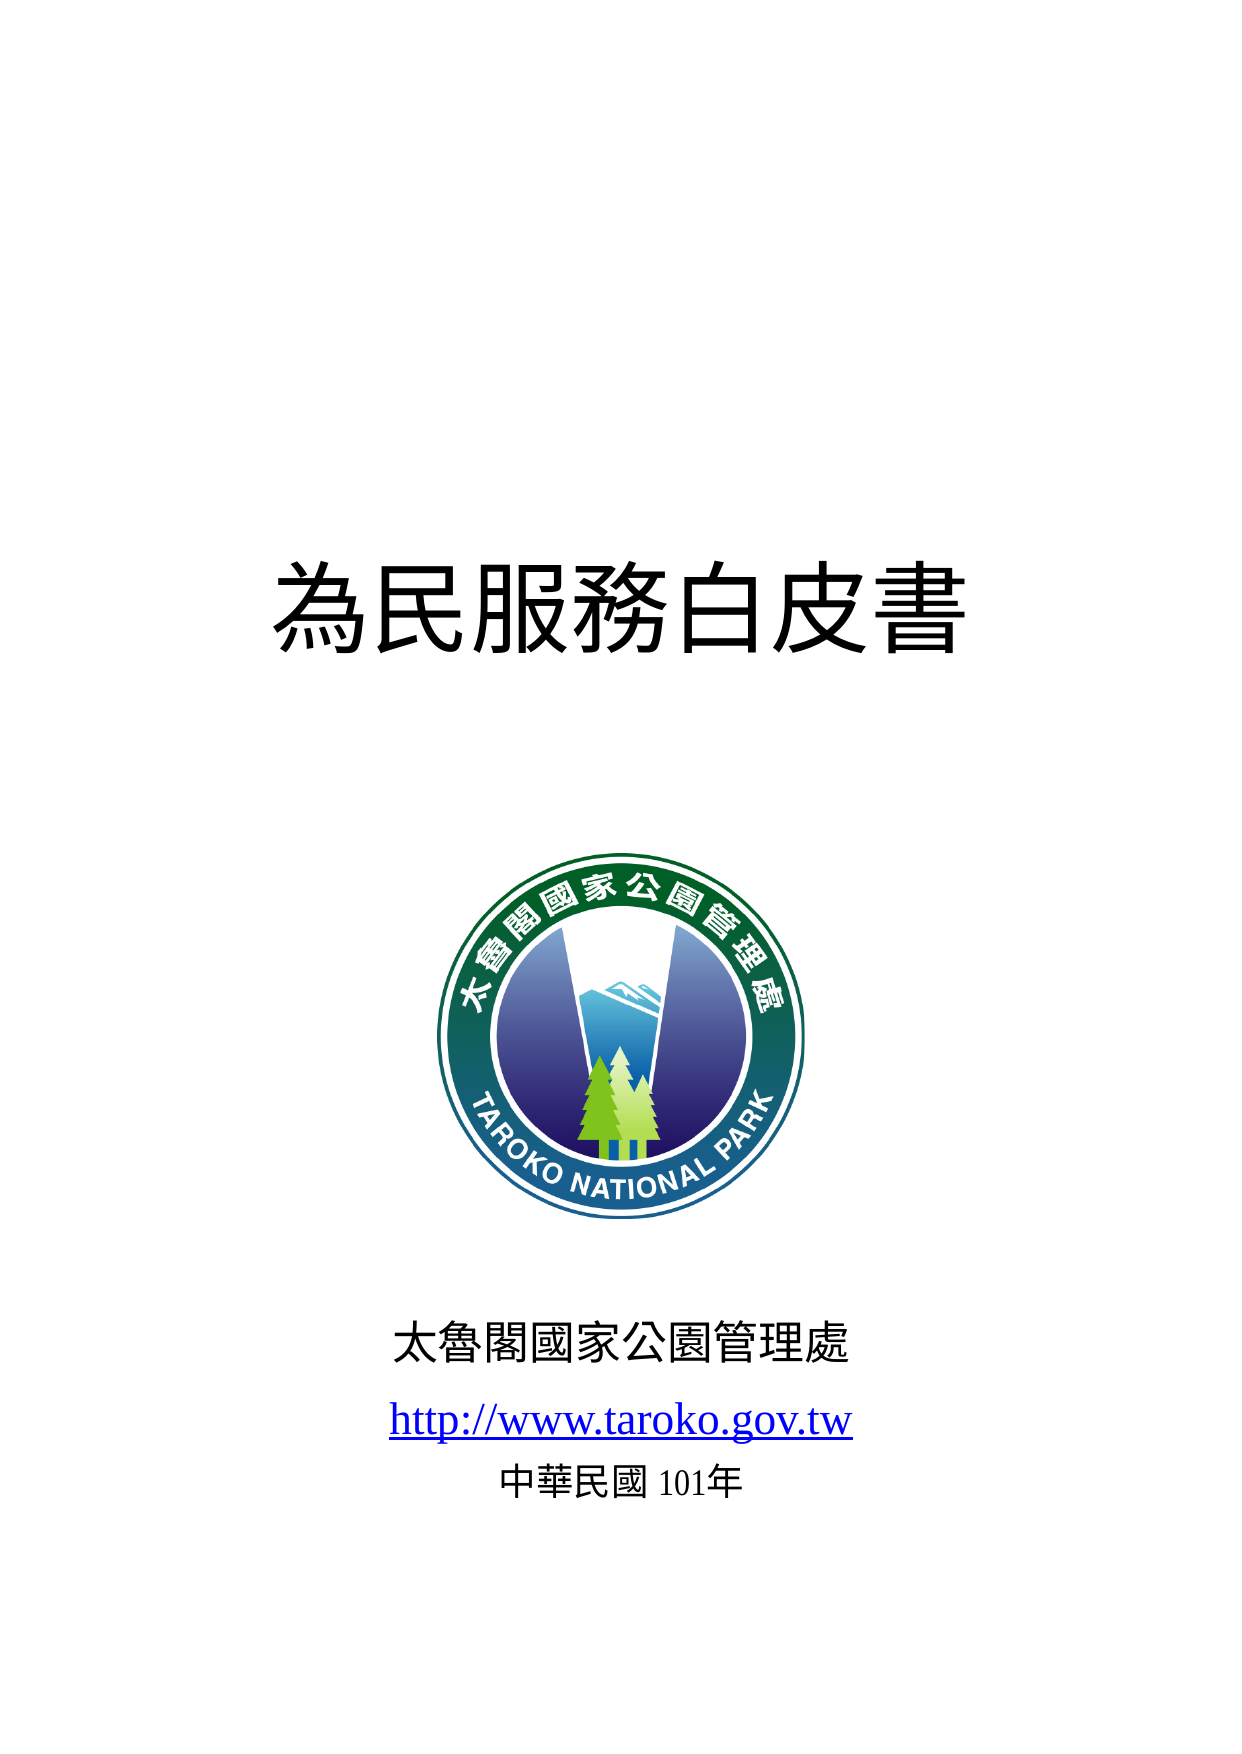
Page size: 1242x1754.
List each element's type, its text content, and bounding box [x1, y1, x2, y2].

picture [437, 853, 805, 1219]
text 中華民國 101年 [493, 1452, 749, 1506]
text 太魯閣國家公園管理處 [385, 1317, 857, 1371]
text 為民服務白皮書 [270, 558, 1067, 665]
text http://www.taroko.gov.tw [338, 1371, 904, 1446]
